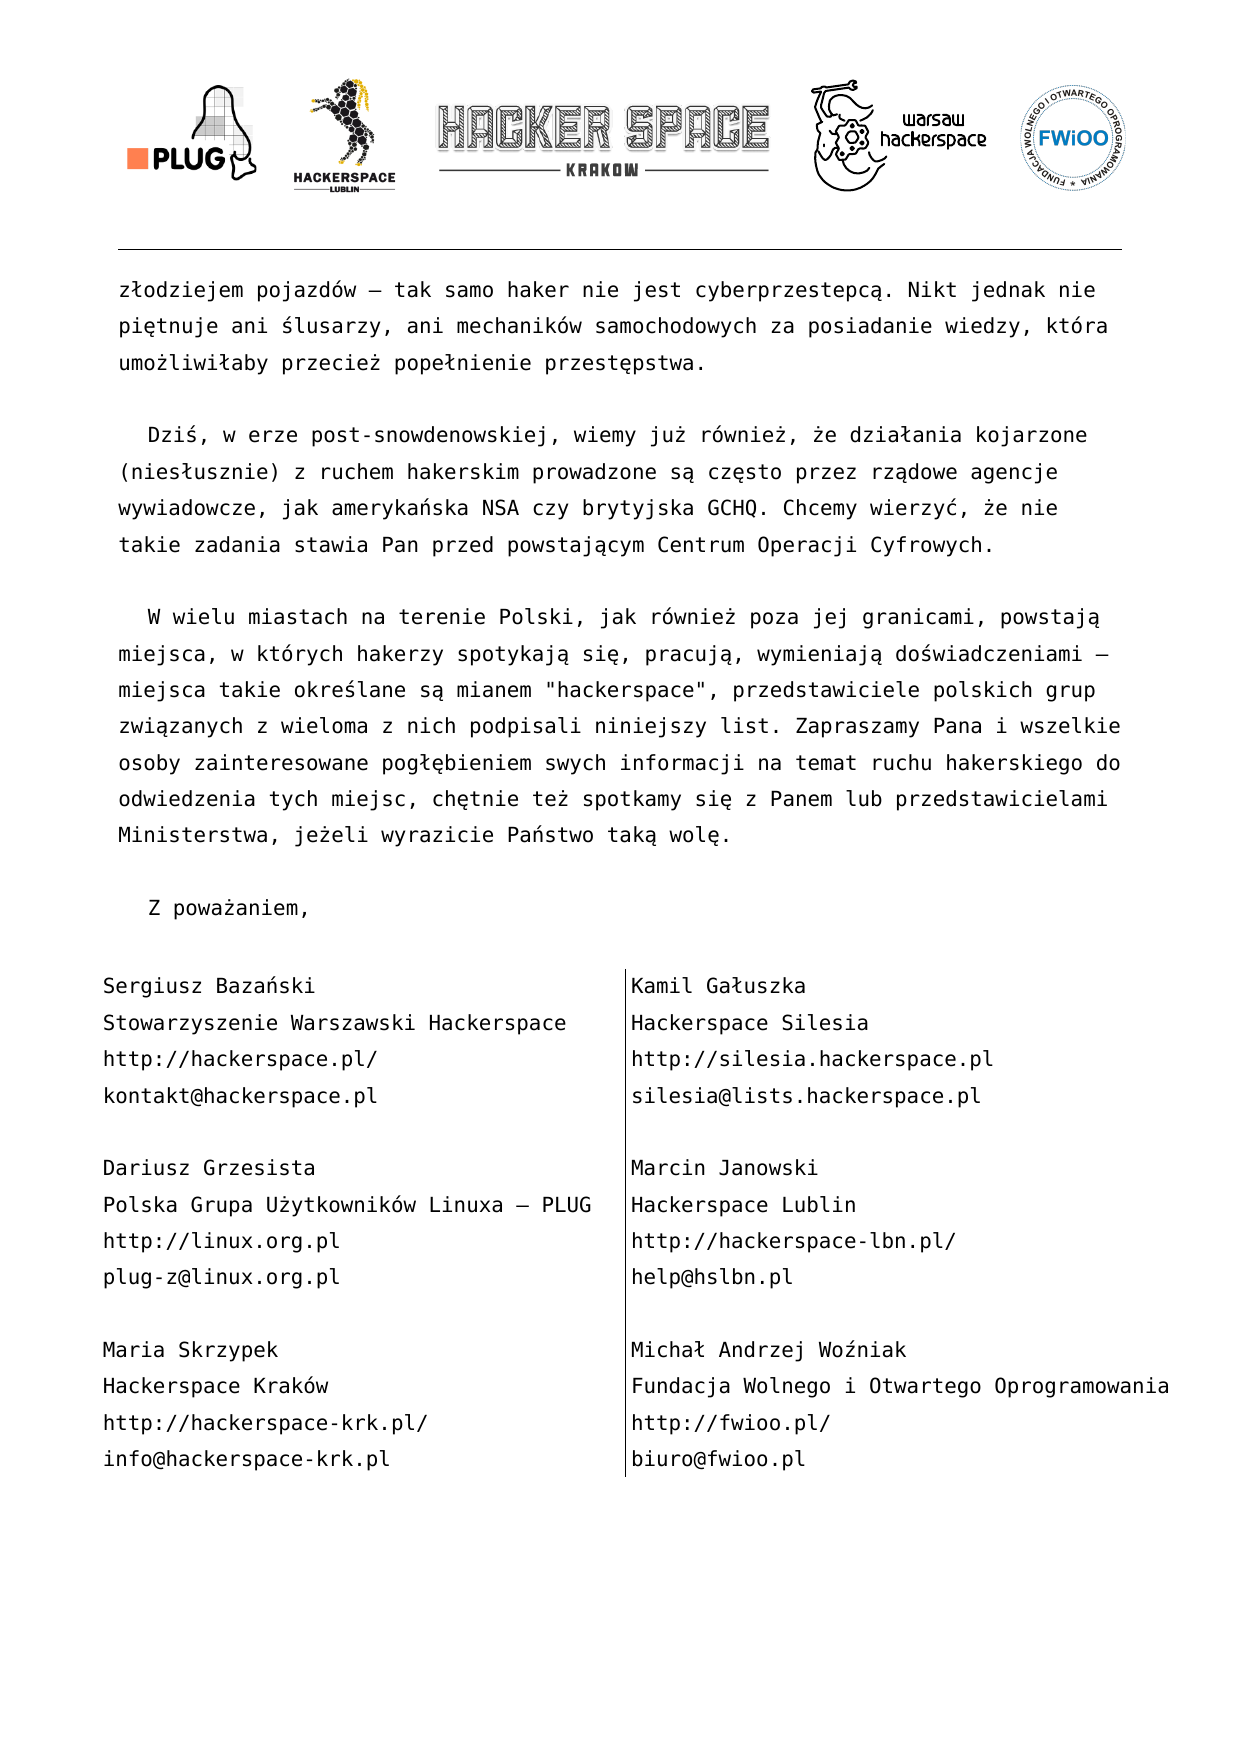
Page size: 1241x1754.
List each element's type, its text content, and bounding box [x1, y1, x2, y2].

table_header Kamil Gałuszka Hackerspace Silesia http://silesia.hackerspace.pl silesia@lists.hackerspace.pl Marcin Janowski Hackerspace Lublin http://hackerspace-lbn.pl/ help@hslbn.pl Michał Andrzej Woźniak Fundacja Wolnego i Otwartego Oprogramowania http://fwioo.pl/ biuro@fwioo.pl [626, 969, 1227, 1477]
text złodziejem pojazdów – tak samo haker nie jest cyberprzestepcą. Nikt jednak nie piętnuje ani ślusarzy, ani mechaników samochodowych za posiadanie wiedzy, która umożliwiłaby przecież popełnienie przestępstwa. [118, 278, 1122, 375]
picture [121, 74, 774, 196]
table_header Sergiusz Bazański Stowarzyszenie Warszawski Hackerspace http://hackerspace.pl/ kontakt@hackerspace.pl Dariusz Grzesista Polska Grupa Użytkowników Linuxa – PLUG http://linux.org.pl plug-z@linux.org.pl Maria Skrzypek Hackerspace Kraków http://hackerspace-krk.pl/ info@hackerspace-krk.pl [97, 969, 625, 1477]
text W wielu miastach na terenie Polski, jak również poza jej granicami, powstają miejsca, w których hakerzy spotykają się, pracują, wymieniają doświadczeniami – miejsca takie określane są mianem "hackerspace", przedstawiciele polskich grup związanych z wieloma z nich podpisali niniejszy list. Zapraszamy Pana i wszelkie osoby zainteresowane pogłębieniem swych informacji na temat ruchu hakerskiego do odwiedzenia tych miejsc, chętnie też spotkamy się z Panem lub przedstawicielami Ministerstwa, jeżeli wyrazicie Państwo taką wolę. [118, 605, 1122, 848]
text Dziś, w erze post-snowdenowskiej, wiemy już również, że działania kojarzone (niesłusznie) z ruchem hakerskim prowadzone są często przez rządowe agencje wywiadowcze, jak amerykańska NSA czy brytyjska GCHQ. Chcemy wierzyć, że nie takie zadania stawia Pan przed powstającym Centrum Operacji Cyfrowych. [118, 423, 1122, 557]
picture [1020, 85, 1126, 192]
text Z poważaniem, [118, 896, 1122, 920]
